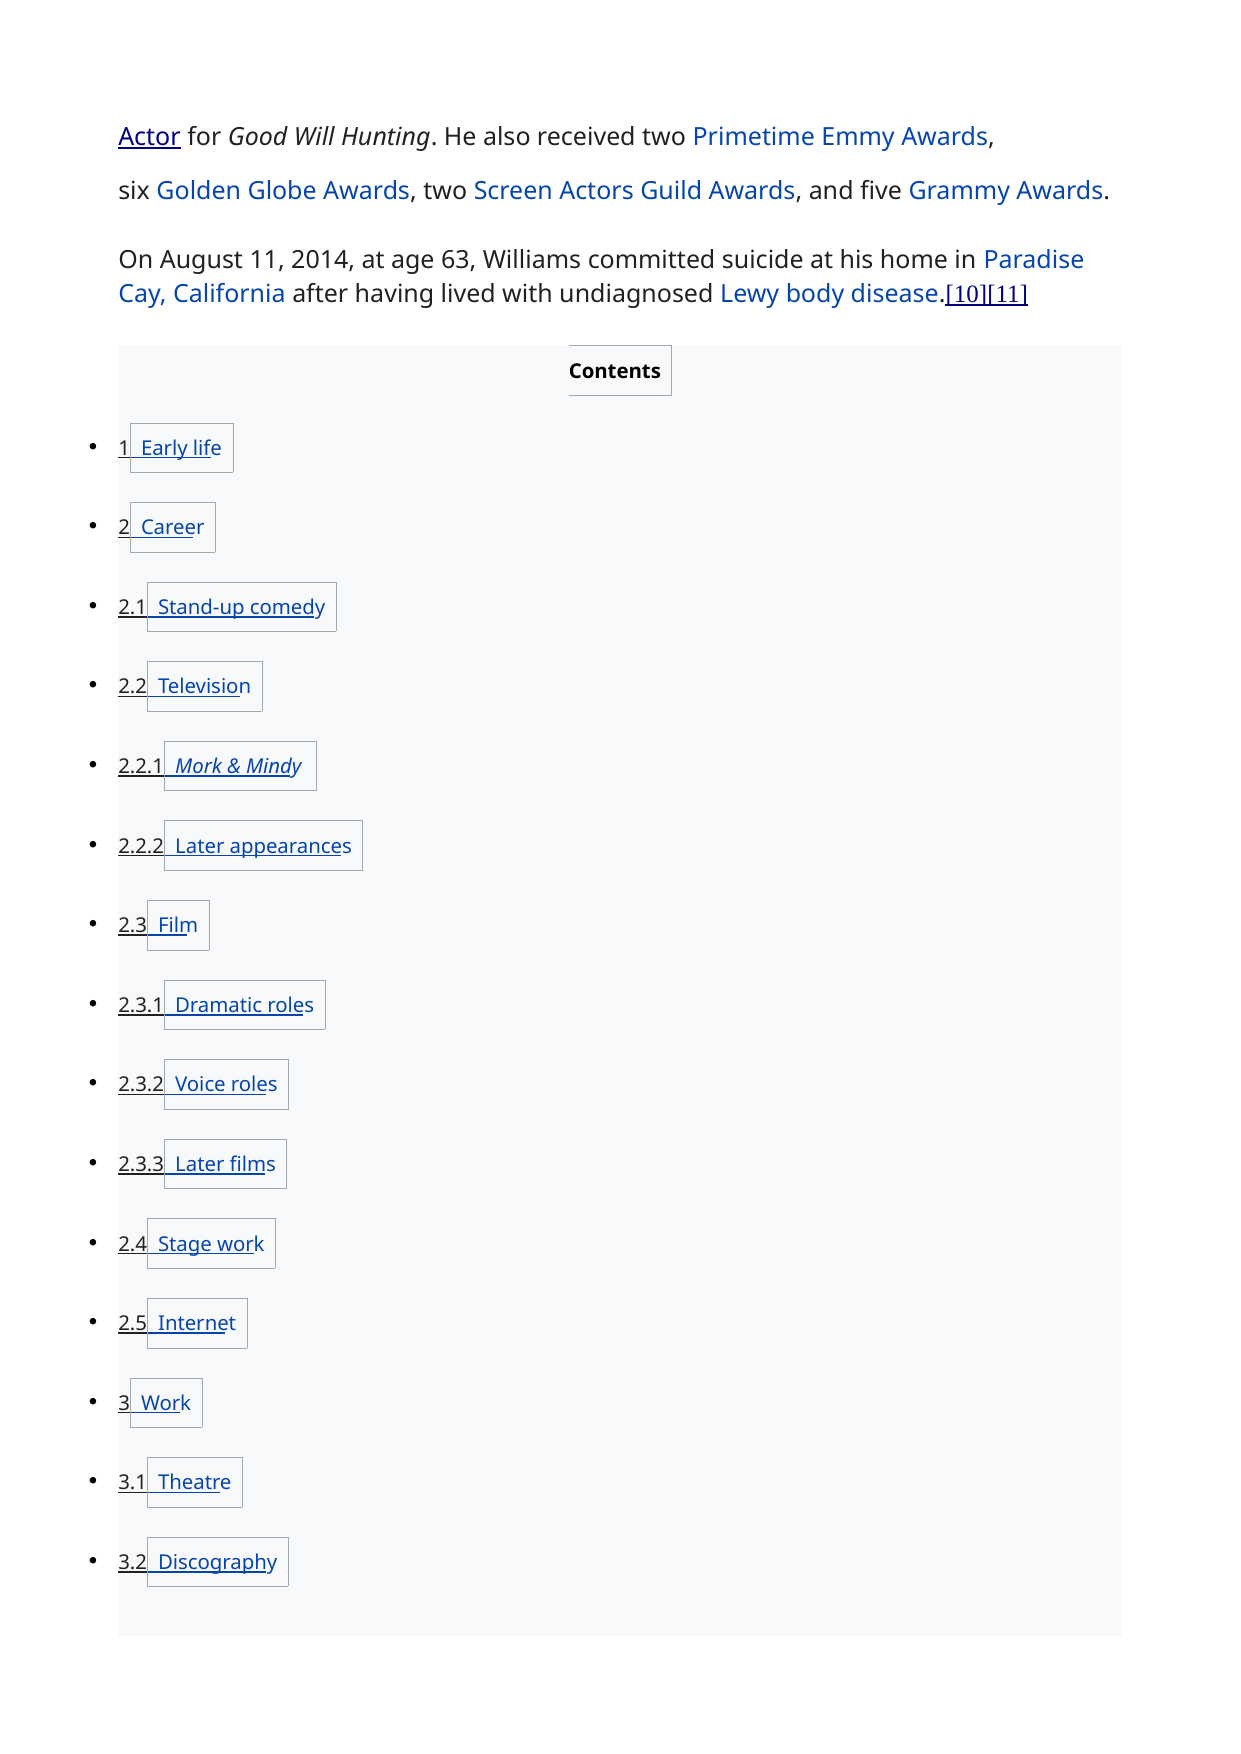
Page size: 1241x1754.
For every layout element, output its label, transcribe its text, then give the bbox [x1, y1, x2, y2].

list [263, 661, 1122, 711]
list 2.3.1Dramatic roles [118, 979, 325, 1014]
list 2.2.1 [118, 741, 164, 775]
list [248, 1298, 1122, 1348]
list [118, 618, 147, 631]
list [363, 820, 1122, 870]
list [337, 582, 1122, 631]
list 1Early life [118, 422, 233, 457]
list 1Early life [234, 422, 1122, 472]
list [276, 1218, 1122, 1268]
list Film [148, 901, 209, 950]
list 3Work [118, 1413, 130, 1427]
list 2.4 [118, 1218, 147, 1253]
list Stage work [148, 1219, 275, 1268]
list 2.3.3 [118, 1139, 164, 1173]
list 3.2 [118, 1537, 147, 1571]
list Later appearances [165, 821, 362, 870]
list [118, 1254, 147, 1268]
list [118, 1175, 164, 1188]
list 2.2.2 [118, 820, 164, 855]
list 2.5 [118, 1298, 147, 1332]
list 3Work [118, 1377, 202, 1412]
list 2.1 [118, 582, 147, 616]
list [118, 777, 164, 791]
list 2.3 [118, 900, 147, 934]
list 2 [118, 502, 130, 537]
list Theatre [148, 1458, 242, 1507]
list [118, 1334, 147, 1348]
list [289, 1537, 1122, 1586]
subtitle [672, 345, 1122, 395]
list 3Work [203, 1377, 1122, 1427]
list 2.2 [118, 661, 147, 696]
list Later films [165, 1140, 286, 1188]
text On August 11, 2014, at age 63, Williams committed suicide at his home in Paradise Cay, California after having lived with undiagnosed Lewy body disease.[10][11] [118, 242, 1122, 310]
list 1Early life [131, 424, 233, 472]
list Internet [148, 1299, 247, 1348]
list 3.1 [118, 1457, 147, 1492]
list [118, 1095, 164, 1109]
list Stand-up comedy [148, 583, 336, 631]
list [216, 502, 1122, 552]
list [118, 538, 130, 552]
list [243, 1457, 1122, 1507]
list [287, 1139, 1122, 1188]
list [118, 936, 147, 950]
list 2.3.2 [118, 1059, 164, 1094]
list Discography [148, 1538, 288, 1586]
list 2.3.1Dramatic roles [118, 1016, 164, 1029]
subtitle Contents [118, 345, 671, 395]
text Actor for Good Will Hunting. He also received two Primetime Emmy Awards, six Golden Globe Awards, two Screen Actors Guild Awards, and five Grammy Awards. [118, 118, 1122, 207]
list [289, 1059, 1122, 1109]
list [118, 1493, 147, 1507]
list Voice roles [165, 1060, 288, 1109]
list Television [148, 662, 262, 711]
list [118, 1573, 147, 1586]
list [118, 856, 164, 870]
list [317, 741, 1122, 791]
list 2.3.1Dramatic roles [326, 979, 1122, 1029]
list 2.3.1Dramatic roles [165, 981, 325, 1029]
list 3Work [131, 1379, 202, 1427]
list [210, 900, 1122, 950]
list Mork & Mindy [165, 742, 316, 790]
list Career [131, 503, 215, 552]
list [118, 697, 147, 711]
